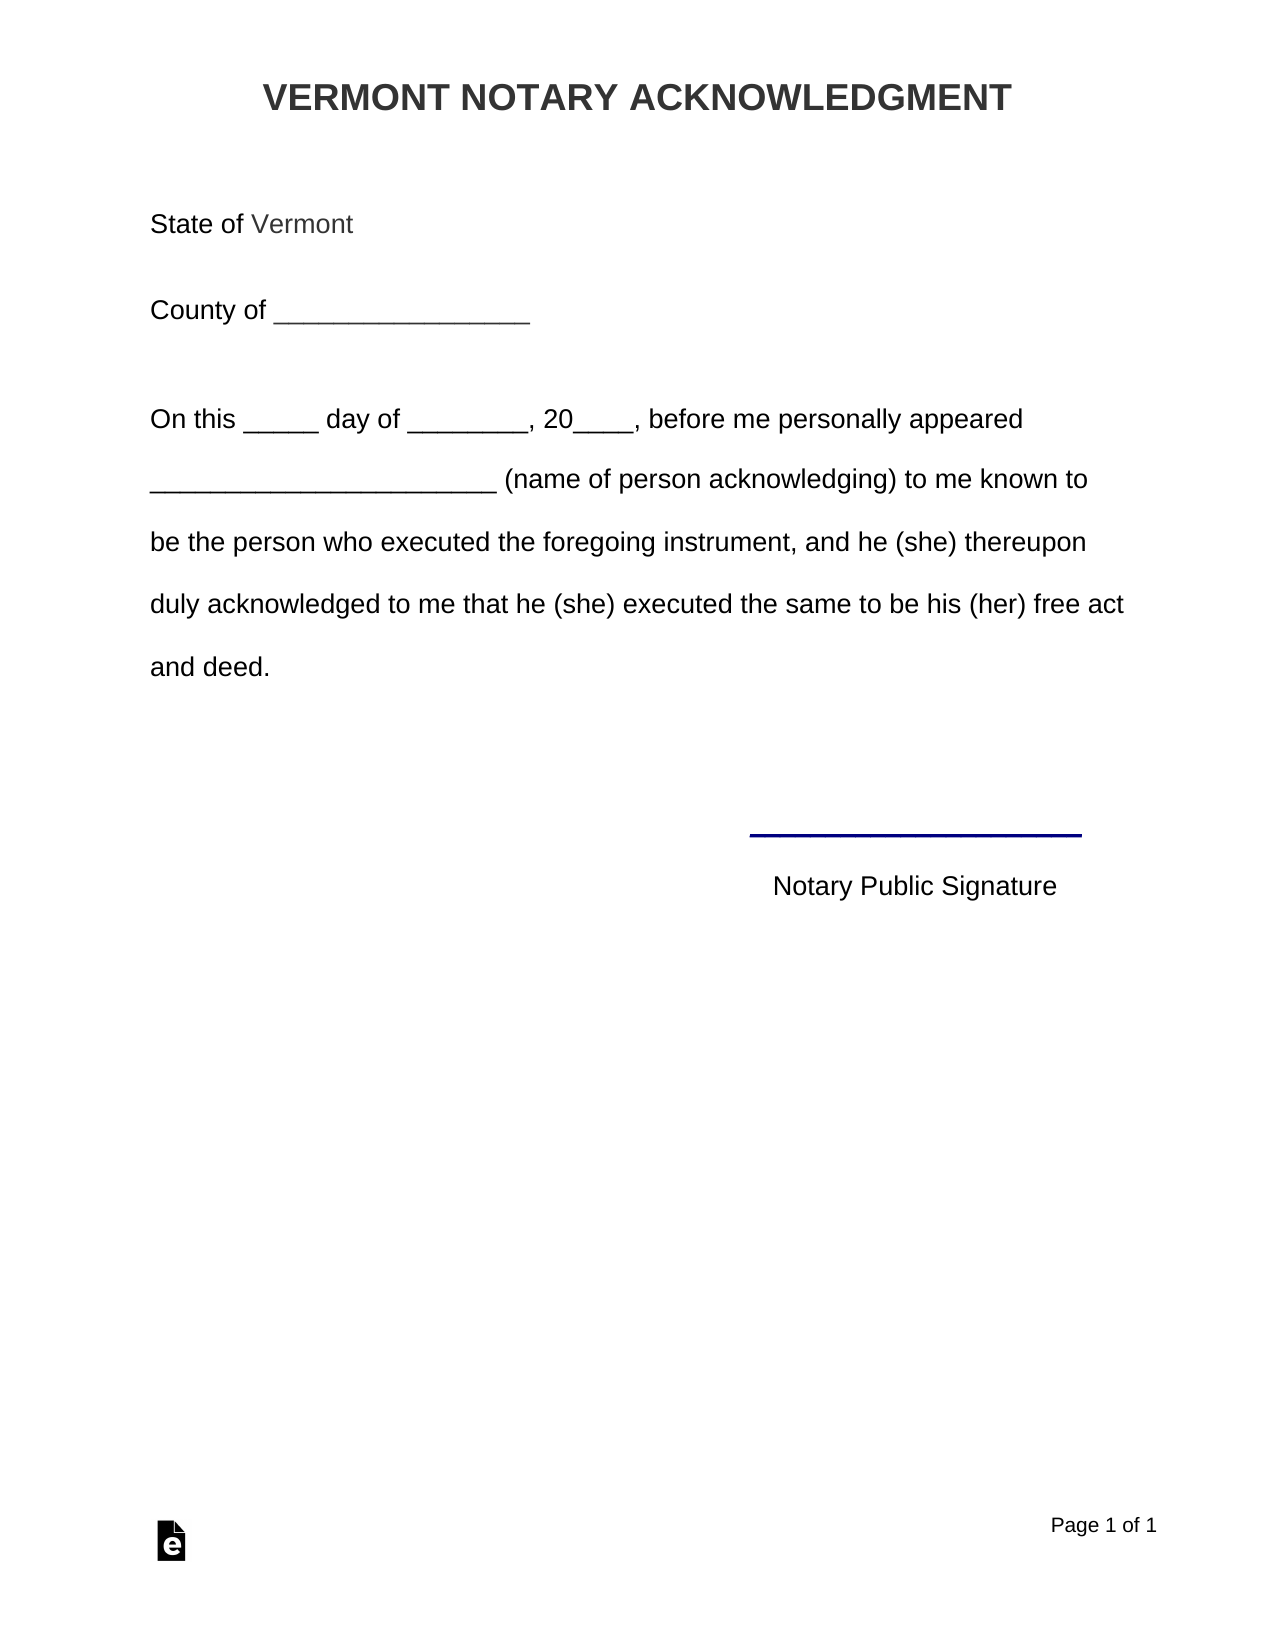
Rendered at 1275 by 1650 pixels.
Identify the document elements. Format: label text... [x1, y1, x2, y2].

text duly acknowledged to me that he (she) executed the same to be his (her) free act [150, 588, 1125, 620]
text be the person who executed the foregoing instrument, and he (she) thereupon [150, 526, 1125, 557]
text Notary Public Signature [150, 870, 1125, 901]
subtitle VERMONT NOTARY ACKNOWLEDGMENT [150, 75, 1125, 118]
subtitle State of Vermont [150, 208, 1125, 239]
text ______________________ [750, 807, 1125, 838]
text _______________________ (name of person acknowledging) to me known to [150, 463, 1125, 495]
text On this _____ day of ________, 20____, before me personally appeared [150, 403, 1125, 435]
text and deed. [150, 651, 1125, 682]
subtitle County of _________________ [150, 294, 1125, 325]
